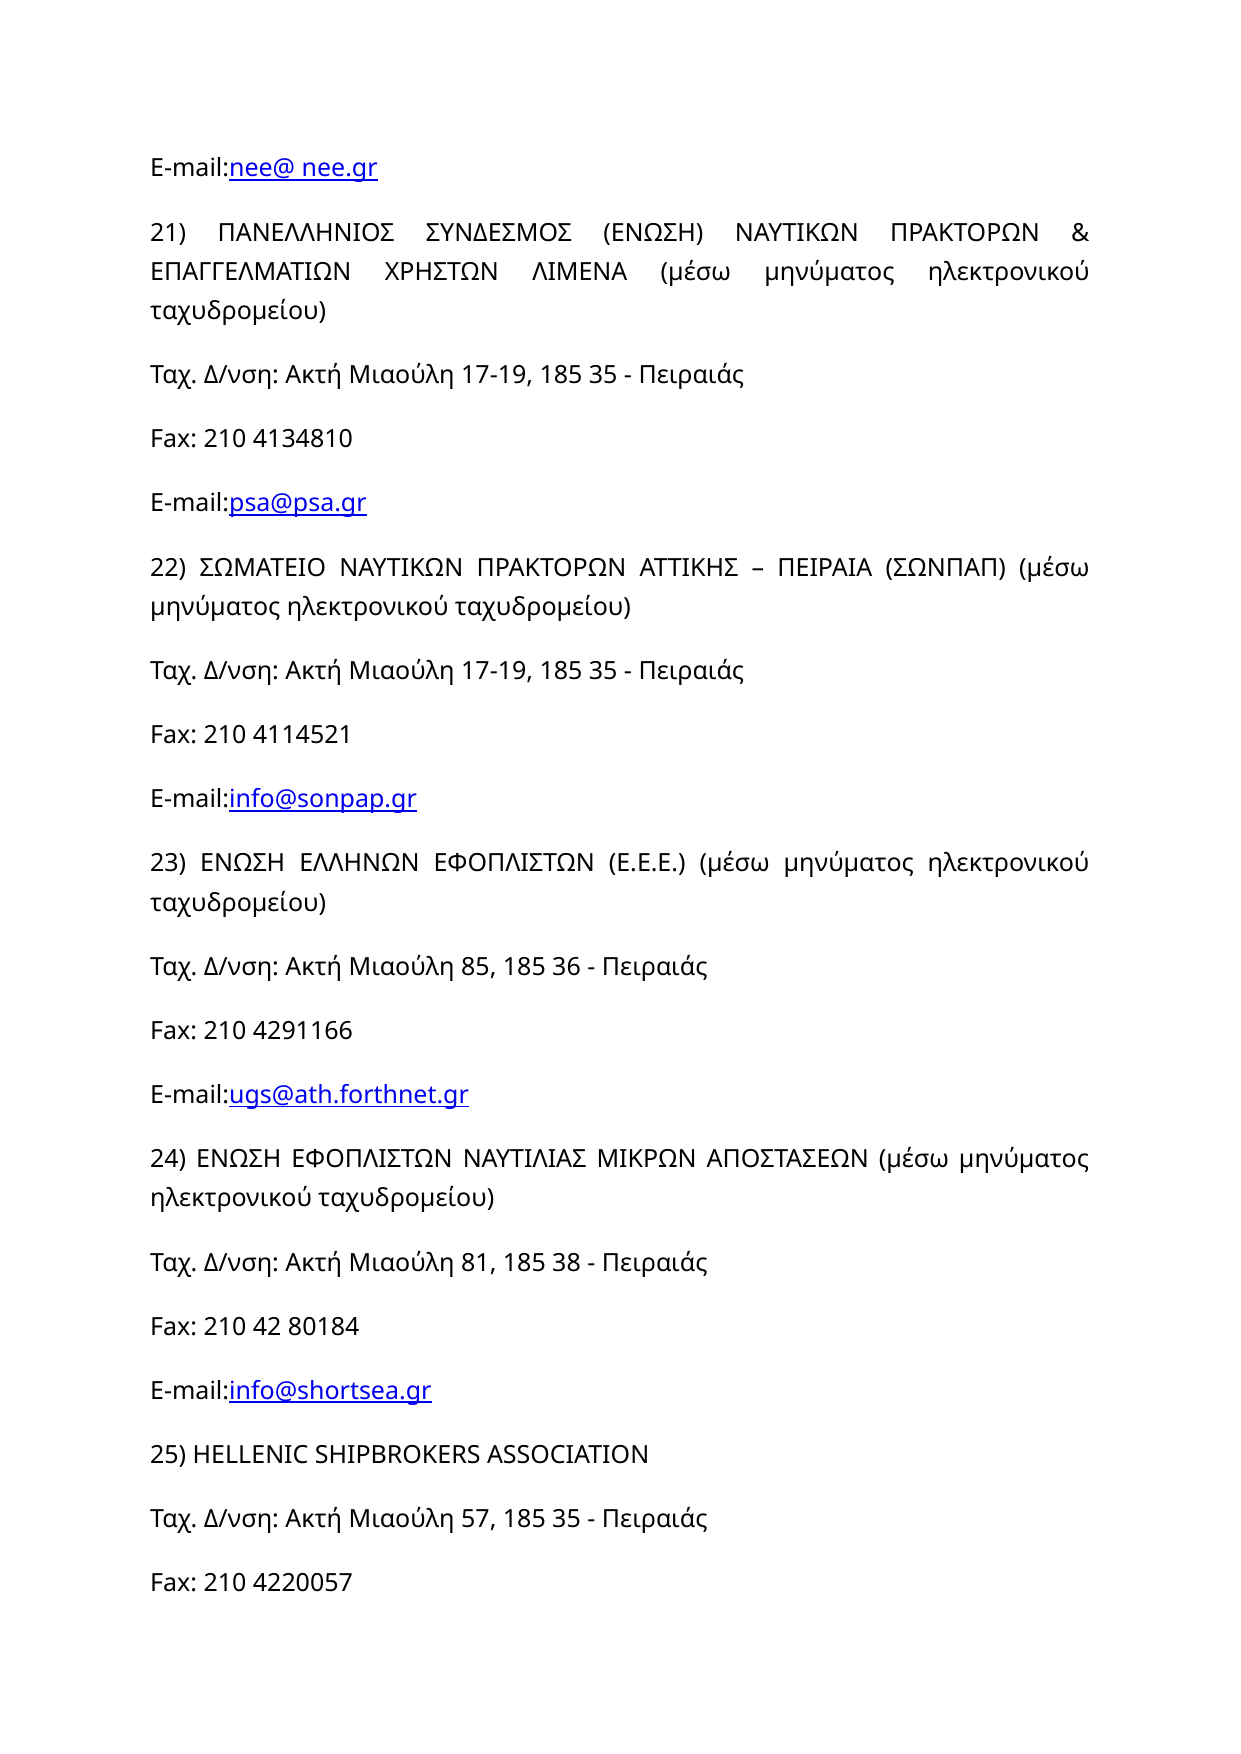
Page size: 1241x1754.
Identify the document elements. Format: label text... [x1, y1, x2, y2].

text Ταχ. Δ/νση: Ακτή Μιαούλη 17-19, 185 35 - Πειραιάς [150, 357, 1090, 391]
text 24) ΕΝΩΣΗ ΕΦΟΠΛΙΣΤΩΝ ΝΑΥΤΙΛΙΑΣ ΜΙΚΡΩΝ ΑΠΟΣΤΑΣΕΩΝ (μέσω μηνύματος ηλεκτρονικού ταχυδρομείου) [150, 1141, 1090, 1214]
text 22) ΣΩΜΑΤΕΙΟ ΝΑΥΤΙΚΩΝ ΠΡΑΚΤΟΡΩΝ ΑΤΤΙΚΗΣ – ΠΕΙΡΑΙΑ (ΣΩΝΠΑΠ) (μέσω μηνύματος ηλεκτρονικού ταχυδρομείου) [150, 549, 1090, 622]
text 25) HELLENIC SHIPBROKERS ASSOCIATION [150, 1437, 1090, 1471]
text 21) ΠΑΝΕΛΛΗΝΙΟΣ ΣΥΝΔΕΣΜΟΣ (ΕΝΩΣΗ) ΝΑΥΤΙΚΩΝ ΠΡΑΚΤΟΡΩΝ & ΕΠΑΓΓΕΛΜΑΤΙΩΝ ΧΡΗΣΤΩΝ ΛΙΜΕΝΑ (μέσω μηνύματος ηλεκτρονικού ταχυδρομείου) [150, 214, 1090, 327]
text E-mail:nee@ nee.gr [150, 150, 1090, 184]
text Fax: 210 4134810 [150, 421, 1090, 455]
text E-mail:ugs@ath.forthnet.gr [150, 1077, 1090, 1111]
text E-mail:psa@psa.gr [150, 485, 1090, 519]
text Fax: 210 4291166 [150, 1012, 1090, 1047]
text E-mail:info@sonpap.gr [150, 781, 1090, 815]
text Ταχ. Δ/νση: Ακτή Μιαούλη 57, 185 35 - Πειραιάς [150, 1501, 1090, 1535]
text E-mail:info@shortsea.gr [150, 1372, 1090, 1407]
text Fax: 210 42 80184 [150, 1308, 1090, 1342]
text Ταχ. Δ/νση: Ακτή Μιαούλη 17-19, 185 35 - Πειραιάς [150, 652, 1090, 687]
text Ταχ. Δ/νση: Ακτή Μιαούλη 85, 185 36 - Πειραιάς [150, 948, 1090, 982]
text Fax: 210 4114521 [150, 717, 1090, 751]
text Ταχ. Δ/νση: Ακτή Μιαούλη 81, 185 38 - Πειραιάς [150, 1244, 1090, 1278]
text 23) ΕΝΩΣΗ ΕΛΛΗΝΩΝ ΕΦΟΠΛΙΣΤΩΝ (Ε.Ε.Ε.) (μέσω μηνύματος ηλεκτρονικού ταχυδρομείου) [150, 845, 1090, 918]
text Fax: 210 4220057 [150, 1565, 1090, 1599]
